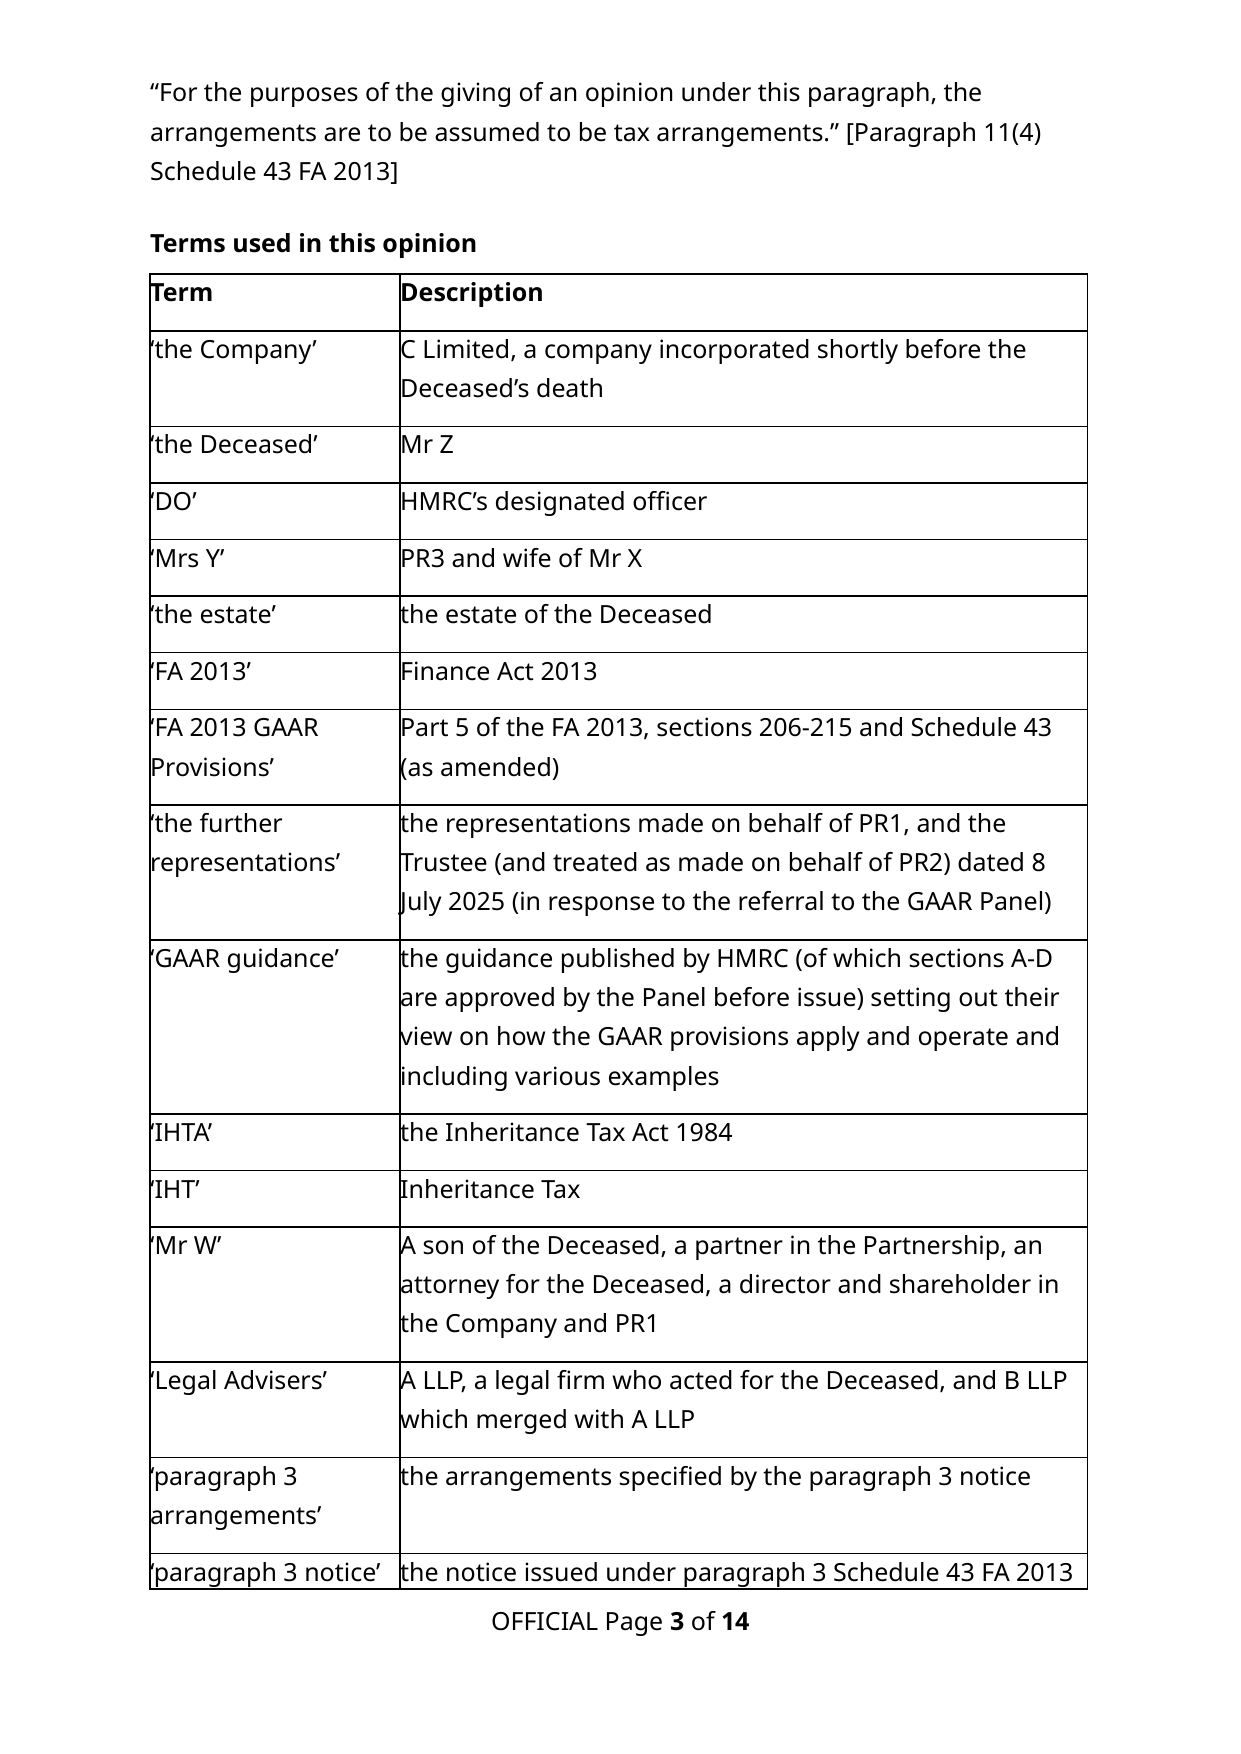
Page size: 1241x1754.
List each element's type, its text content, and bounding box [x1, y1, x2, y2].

table_cell HMRC’s designated officer [401, 484, 1087, 539]
table_cell ‘paragraph 3 notice’ [151, 1554, 399, 1588]
table_cell ‘GAAR guidance’ [151, 941, 399, 1113]
table_cell PR3 and wife of Mr X [401, 540, 1087, 595]
table_cell ‘DO’ [151, 484, 399, 539]
table_header Description [401, 275, 1087, 330]
table_cell ‘FA 2013’ [151, 653, 399, 708]
table_cell the guidance published by HMRC (of which sections A-D are approved by the Panel before issue) setting out their view on how the GAAR provisions apply and operate and including various examples [401, 941, 1087, 1113]
subtitle Terms used in this opinion [150, 226, 1090, 260]
table_cell ‘Mr W’ [151, 1228, 399, 1361]
table_cell ‘the Company’ [151, 332, 399, 426]
table_cell ‘FA 2013 GAAR Provisions’ [151, 710, 399, 804]
text “For the purposes of the giving of an opinion under this paragraph, the arrangements are to be assumed to be tax arrangements.” [Paragraph 11(4) Schedule 43 FA 2013] [150, 75, 1090, 187]
table_cell ‘the further representations’ [151, 806, 399, 939]
table_cell ‘the estate’ [151, 597, 399, 652]
table_cell the arrangements specified by the paragraph 3 notice [401, 1458, 1087, 1553]
table_cell the estate of the Deceased [401, 597, 1087, 652]
table_cell ‘IHT’ [151, 1171, 399, 1226]
table_cell ‘Mrs Y’ [151, 540, 399, 595]
table_cell the Inheritance Tax Act 1984 [401, 1115, 1087, 1170]
table_cell Inheritance Tax [401, 1171, 1087, 1226]
table_cell ‘the Deceased’ [151, 427, 399, 482]
table_cell C Limited, a company incorporated shortly before the Deceased’s death [401, 332, 1087, 426]
table_cell A LLP, a legal firm who acted for the Deceased, and B LLP which merged with A LLP [401, 1363, 1087, 1457]
table_cell A son of the Deceased, a partner in the Partnership, an attorney for the Deceased, a director and shareholder in the Company and PR1 [401, 1228, 1087, 1361]
table_cell ‘paragraph 3 arrangements’ [151, 1458, 399, 1553]
table_header Term [151, 275, 399, 330]
table_cell Finance Act 2013 [401, 653, 1087, 708]
table_cell ‘Legal Advisers’ [151, 1363, 399, 1457]
table_cell the notice issued under paragraph 3 Schedule 43 FA 2013 [401, 1554, 1087, 1588]
table_cell Part 5 of the FA 2013, sections 206-215 and Schedule 43 (as amended) [401, 710, 1087, 804]
table_cell the representations made on behalf of PR1, and the Trustee (and treated as made on behalf of PR2) dated 8 July 2025 (in response to the referral to the GAAR Panel) [401, 806, 1087, 939]
table_cell ‘IHTA’ [151, 1115, 399, 1170]
table_cell Mr Z [401, 427, 1087, 482]
